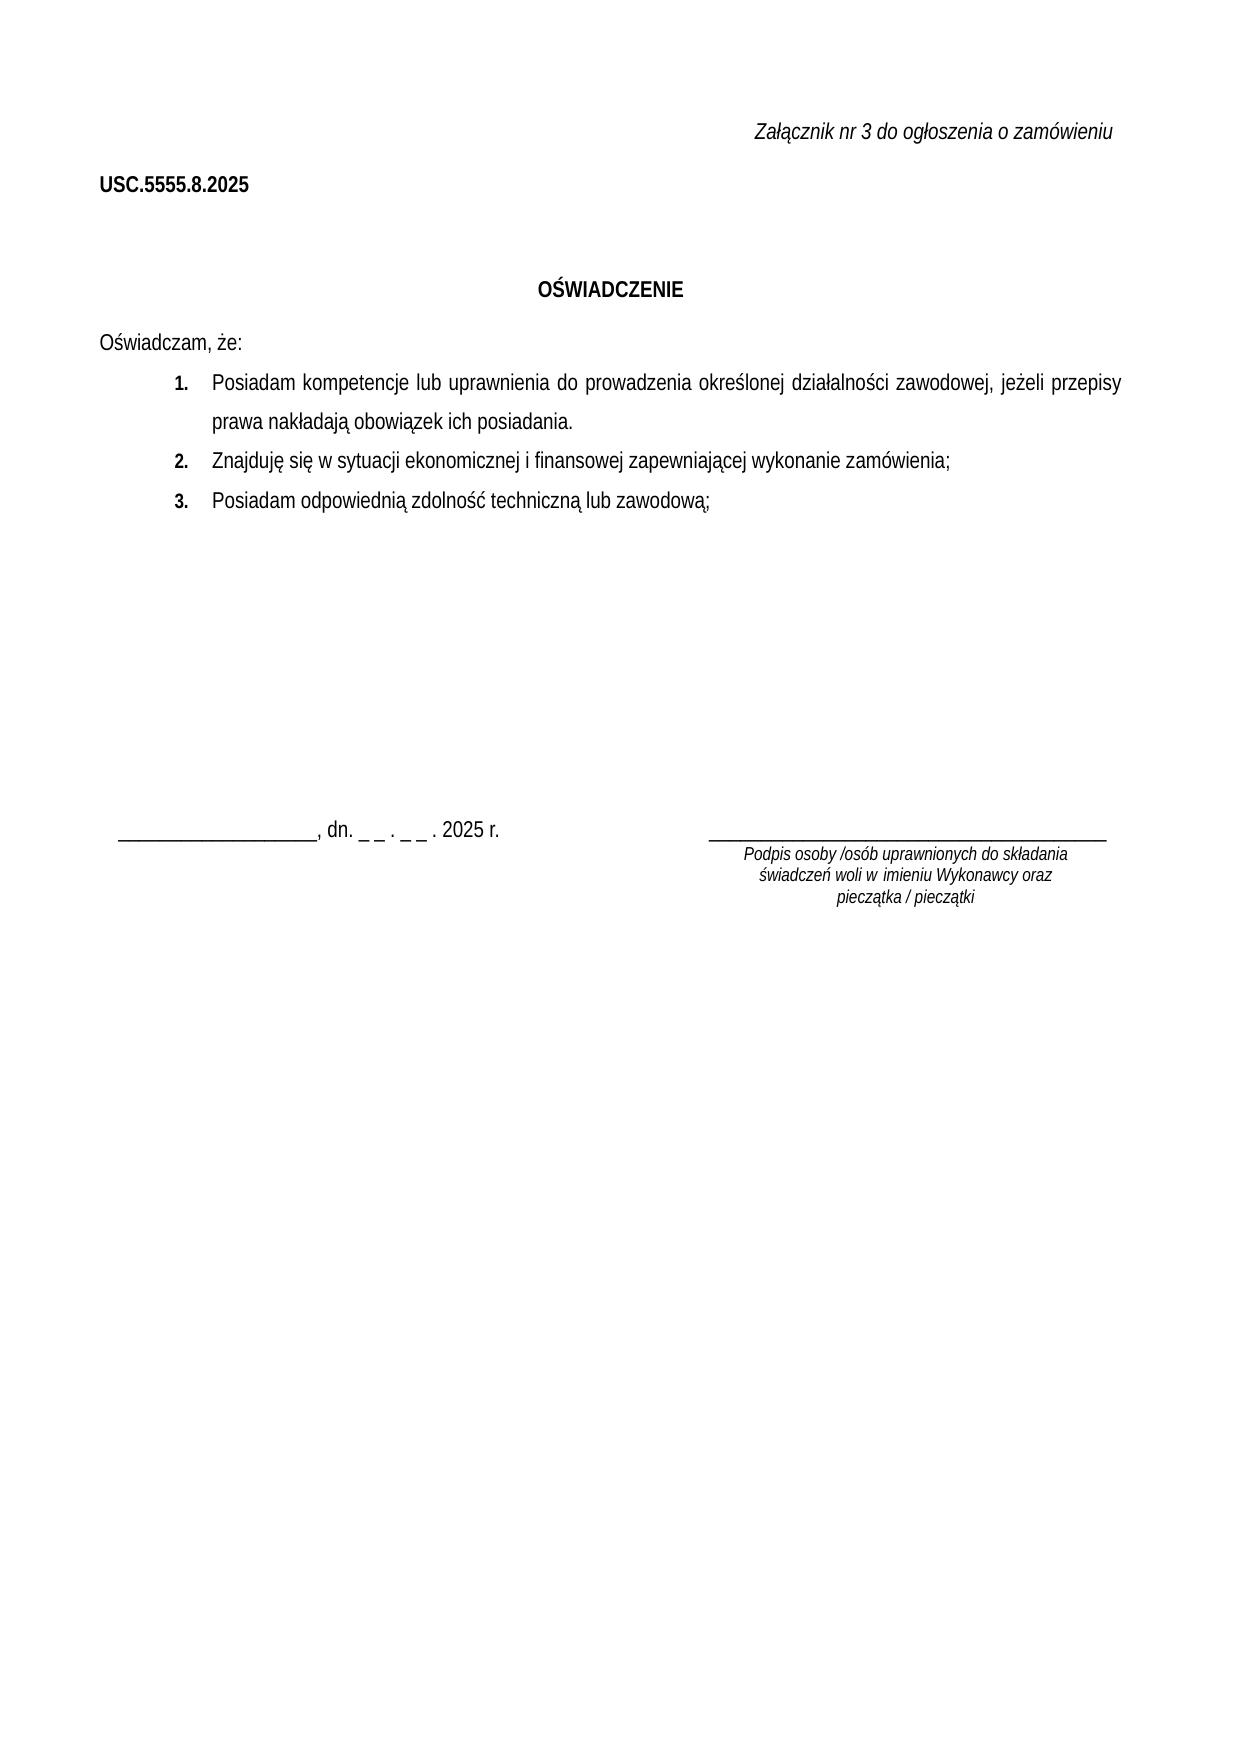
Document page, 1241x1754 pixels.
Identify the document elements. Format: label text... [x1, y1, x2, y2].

text OŚWIADCZENIE [99, 276, 1122, 303]
text Załącznik nr 3 do ogłoszenia o zamówieniu [118, 118, 1115, 144]
text Oświadczam, że: [99, 329, 1122, 355]
text ___________________, dn. _ _ . _ _ . 2025 r. ______________________________________ [118, 816, 1226, 843]
list Posiadam kompetencje lub uprawnienia do prowadzenia określonej działalności zawodowej, jeżeli przepisy prawa nakładają obowiązek ich posiadania. [174, 368, 1122, 434]
text USC.5555.8.2025 [99, 171, 1122, 197]
text Podpis osoby /osób uprawnionych do składania świadczeń woli w imieniu Wykonawcy oraz pieczątka / pieczątki [721, 843, 1093, 907]
list Posiadam odpowiednią zdolność techniczną lub zawodową; [174, 487, 1122, 513]
list Znajduję się w sytuacji ekonomicznej i finansowej zapewniającej wykonanie zamówienia; [174, 447, 1122, 474]
